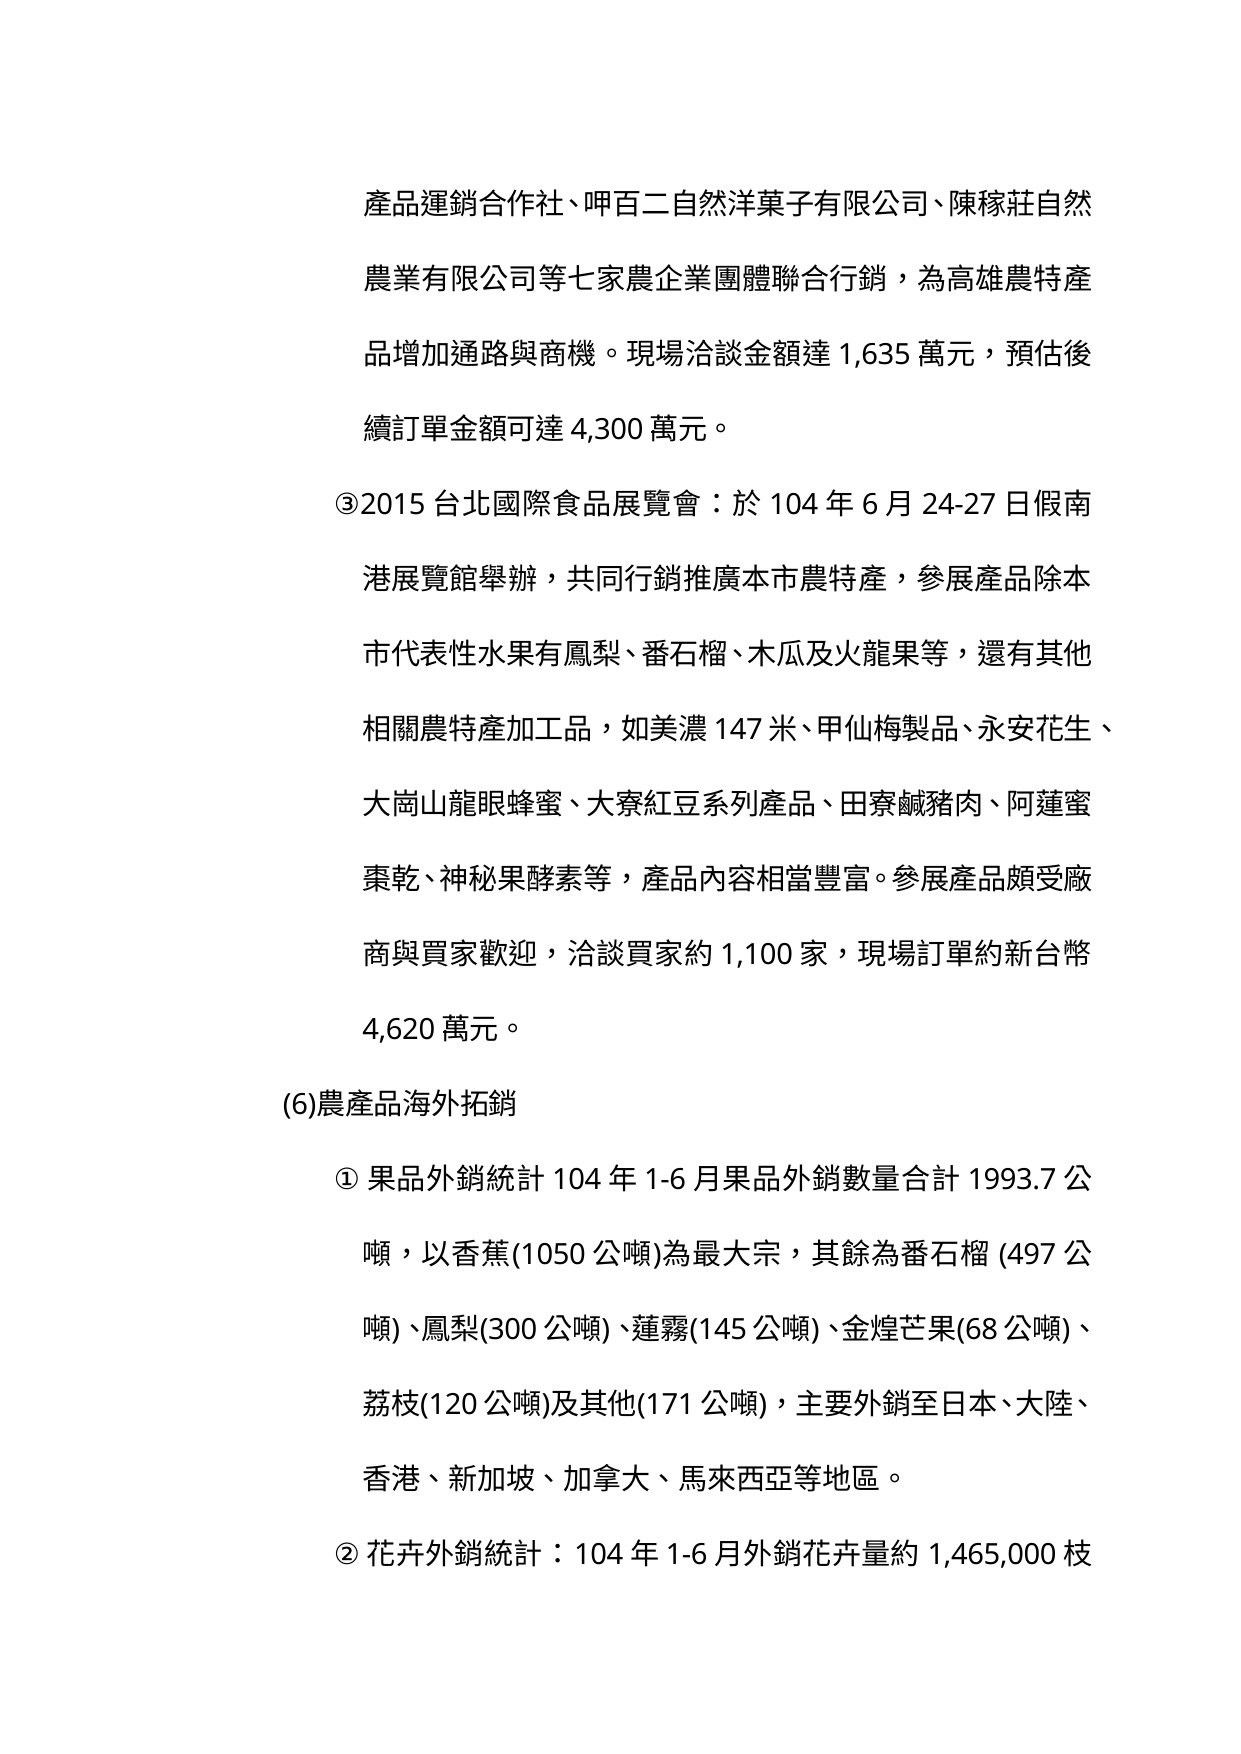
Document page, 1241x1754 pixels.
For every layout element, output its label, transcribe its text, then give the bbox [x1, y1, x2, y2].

text ①果品外銷統計104年1-6月果品外銷數量合計1993.7公噸，以香蕉(1050公噸)為最大宗，其餘為番石榴 (497公噸)、鳳梨(300公噸)、蓮霧(145公噸)、金煌芒果(68公噸)、荔枝(120公噸)及其他(171公噸)，主要外銷至日本、大陸、香港、新加坡、加拿大、馬來西亞等地區。 [334, 1139, 1092, 1514]
text ②花卉外銷統計：104年1-6月外銷花卉量約1,465,000枝 [334, 1514, 1092, 1589]
text ③2015台北國際食品展覽會：於104年6月24-27日假南港展覽館舉辦，共同行銷推廣本市農特產，參展產品除本市代表性水果有鳳梨、番石榴、木瓜及火龍果等，還有其他相關農特產加工品，如美濃147米、甲仙梅製品、永安花生、大崗山龍眼蜂蜜、大寮紅豆系列產品、田寮鹹豬肉、阿蓮蜜棗乾、神秘果酵素等，產品內容相當豐富。參展產品頗受廠商與買家歡迎，洽談買家約1,100家，現場訂單約新台幣4,620萬元。 [334, 464, 1092, 1064]
text 產品運銷合作社、呷百二自然洋菓子有限公司、陳稼莊自然農業有限公司等七家農企業團體聯合行銷，為高雄農特產品增加通路與商機。現場洽談金額達1,635萬元，預估後續訂單金額可達4,300萬元。 [334, 164, 1092, 464]
text (6)農產品海外拓銷 [283, 1064, 1092, 1139]
